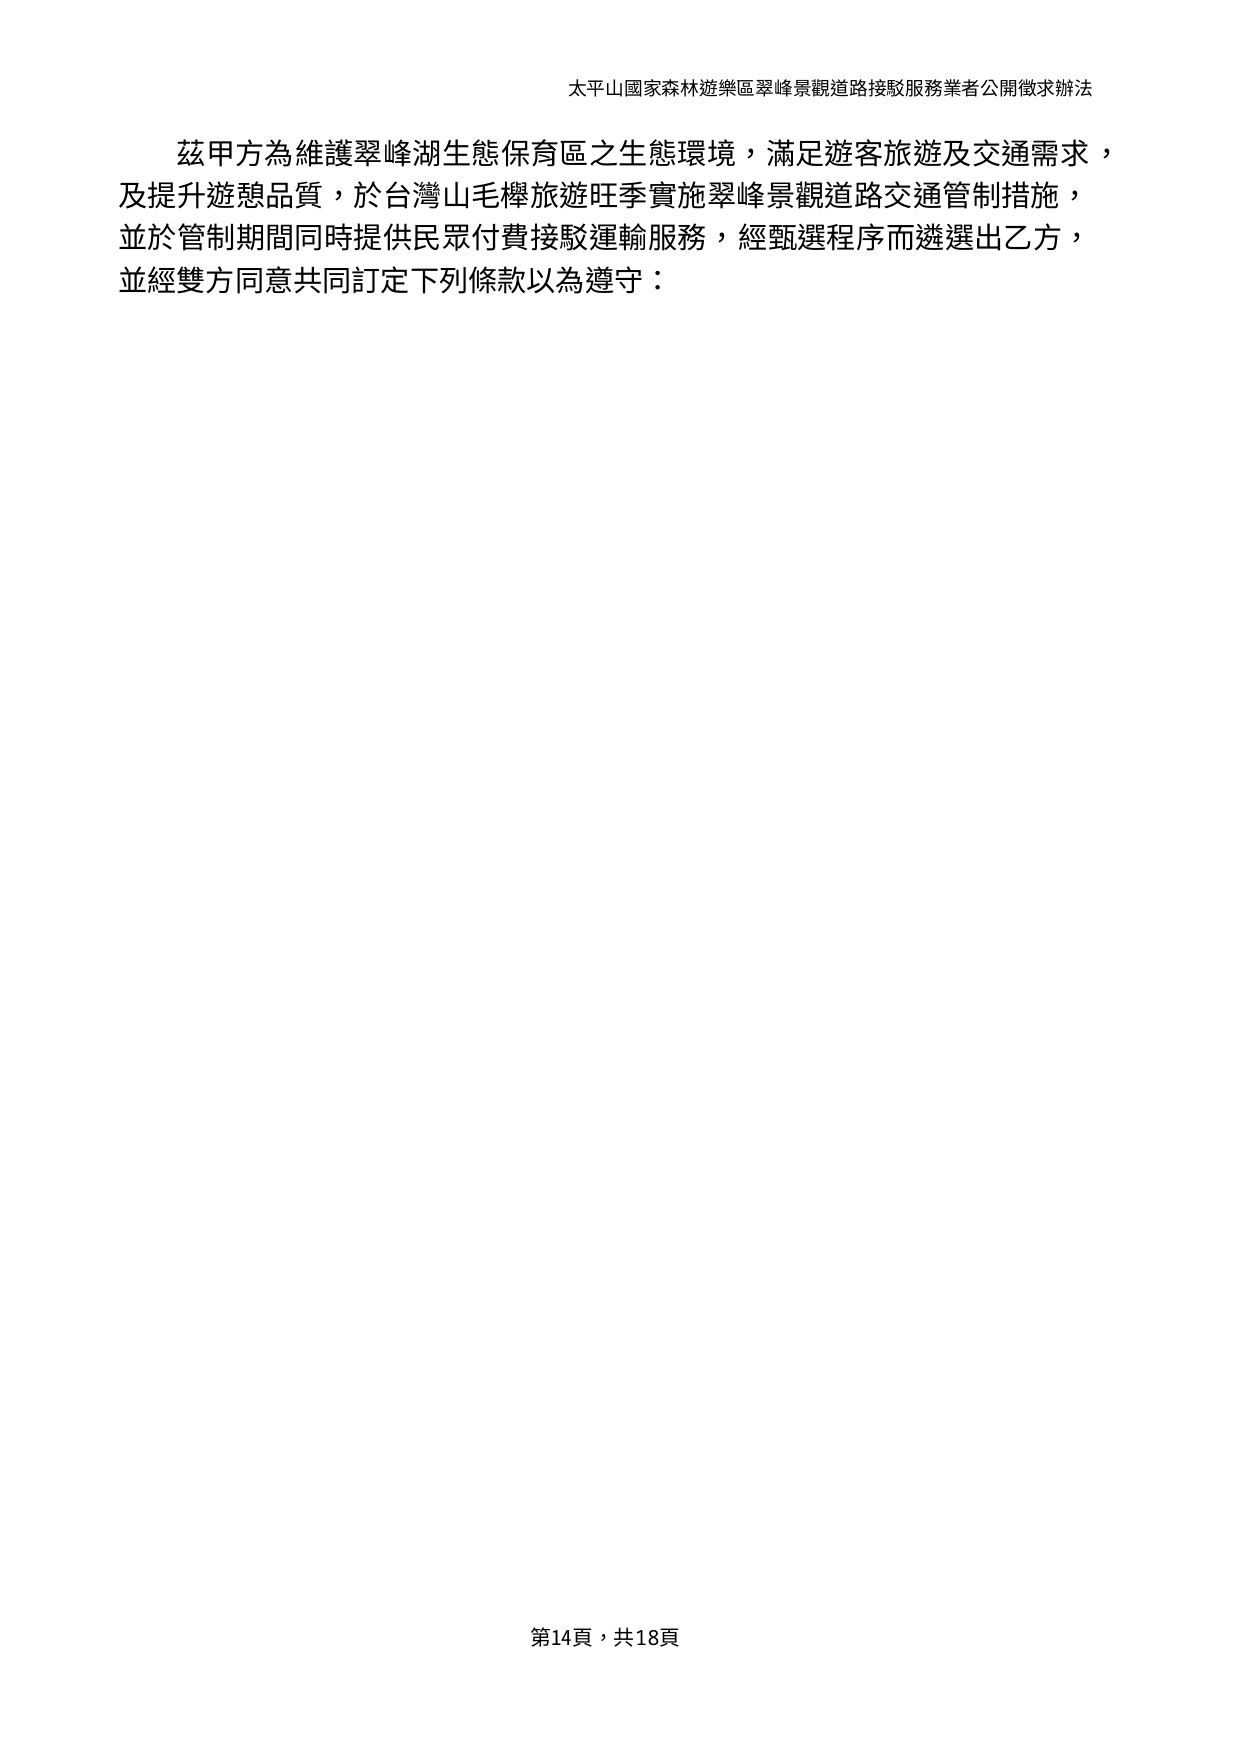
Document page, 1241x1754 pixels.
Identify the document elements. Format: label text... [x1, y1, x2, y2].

text 茲甲方為維護翠峰湖生態保育區之生態環境，滿足遊客旅遊及交通需求，及提升遊憩品質，於台灣山毛櫸旅遊旺季實施翠峰景觀道路交通管制措施，並於管制期間同時提供民眾付費接駁運輸服務，經甄選程序而遴選出乙方，並經雙方同意共同訂定下列條款以為遵守： [118, 131, 1093, 300]
